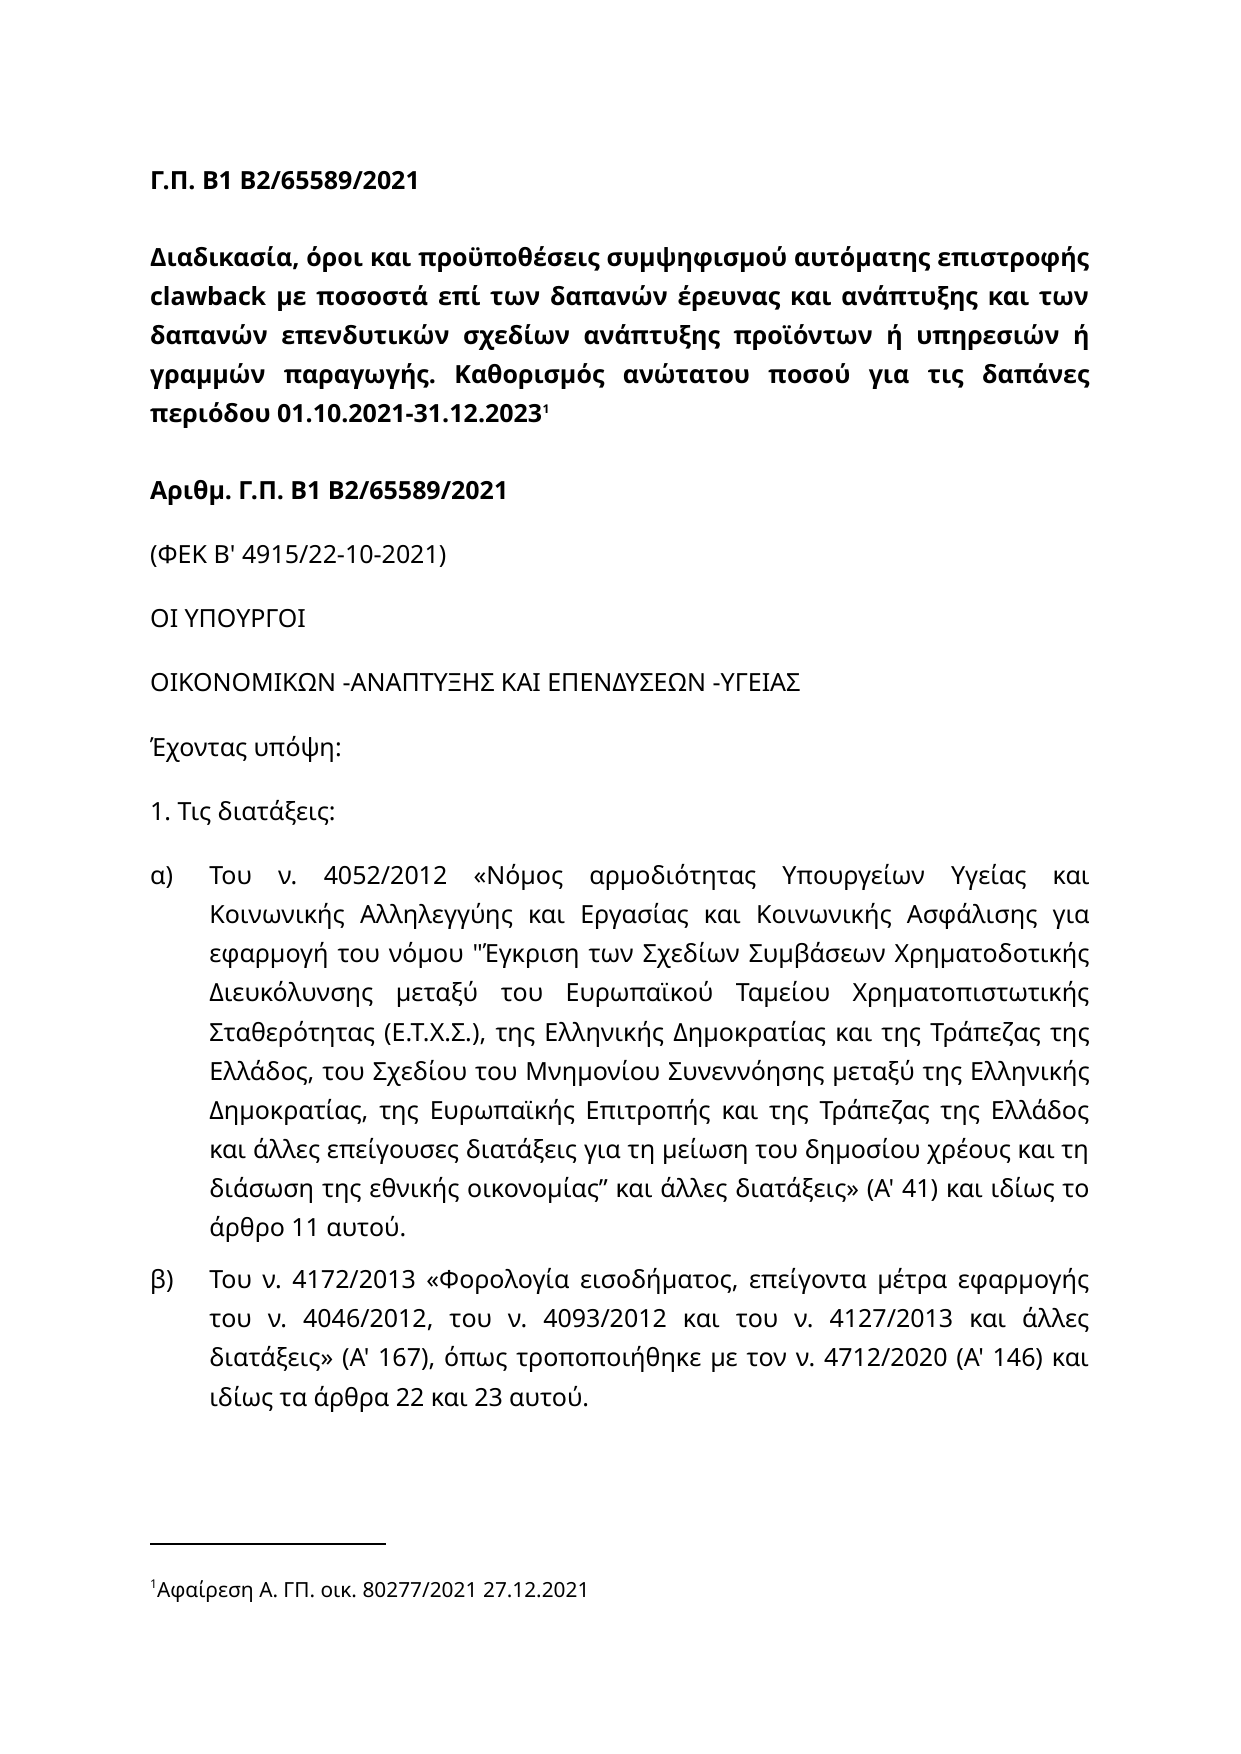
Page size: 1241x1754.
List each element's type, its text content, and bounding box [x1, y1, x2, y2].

list β) Του ν. 4172/2013 «Φορολογία εισοδήματος, επείγοντα μέτρα εφαρμογής του ν. 4046/2012, του ν. 4093/2012 και του ν. 4127/2013 και άλλες διατάξεις» (Α' 167), όπως τροποποιήθηκε με τον ν. 4712/2020 (Α' 146) και ιδίως τα άρθρα 22 και 23 αυτού. [150, 1262, 1090, 1413]
list α) Του ν. 4052/2012 «Νόμος αρμοδιότητας Υπουργείων Υγείας και Κοινωνικής Αλληλεγγύης και Εργασίας και Κοινωνικής Ασφάλισης για εφαρμογή του νόμου "Έγκριση των Σχεδίων Συμβάσεων Χρηματοδοτικής Διευκόλυνσης μεταξύ του Ευρωπαϊκού Ταμείου Χρηματοπιστωτικής Σταθερότητας (Ε.Τ.Χ.Σ.), της Ελληνικής Δημοκρατίας και της Τράπεζας της Ελλάδος, του Σχεδίου του Μνημονίου Συνεννόησης μεταξύ της Ελληνικής Δημοκρατίας, της Ευρωπαϊκής Επιτροπής και της Τράπεζας της Ελλάδος και άλλες επείγουσες διατάξεις για τη μείωση του δημοσίου χρέους και τη διάσωση της εθνικής οικονομίας” και άλλες διατάξεις» (Α' 41) και ιδίως το άρθρο 11 αυτού. [150, 857, 1090, 1244]
text (ΦΕΚ Β' 4915/22-10-2021) [150, 537, 1090, 571]
title Γ.Π. B1 Β2/65589/2021 [150, 162, 1090, 197]
text 1. Τις διατάξεις: [150, 793, 1090, 827]
text Αφαίρεση A. ΓΠ. οικ. 80277/2021 27.12.2021 [150, 1576, 1090, 1604]
text Αριθμ. Γ.Π. B1 Β2/65589/2021 [150, 472, 1090, 507]
text ΟΙΚΟΝΟΜΙΚΩΝ -ΑΝΑΠΤΥΞΗΣ ΚΑΙ ΕΠΕΝΔΥΣΕΩΝ -ΥΓΕΙΑΣ [150, 665, 1090, 699]
text ΟΙ ΥΠΟΥΡΓΟΙ [150, 601, 1090, 635]
text Έχοντας υπόψη: [150, 729, 1090, 763]
title Διαδικασία, όροι και προϋποθέσεις συμψηφισμού αυτόματης επιστροφής clawback με ποσοστά επί των δαπανών έρευνας και ανάπτυξης και των δαπανών επενδυτικών σχεδίων ανάπτυξης προϊόντων ή υπηρεσιών ή γραμμών παραγωγής. Καθορισμός ανώτατου ποσού για τις δαπάνες περιόδου 01.10.2021-31.12.2023 [150, 239, 1090, 430]
